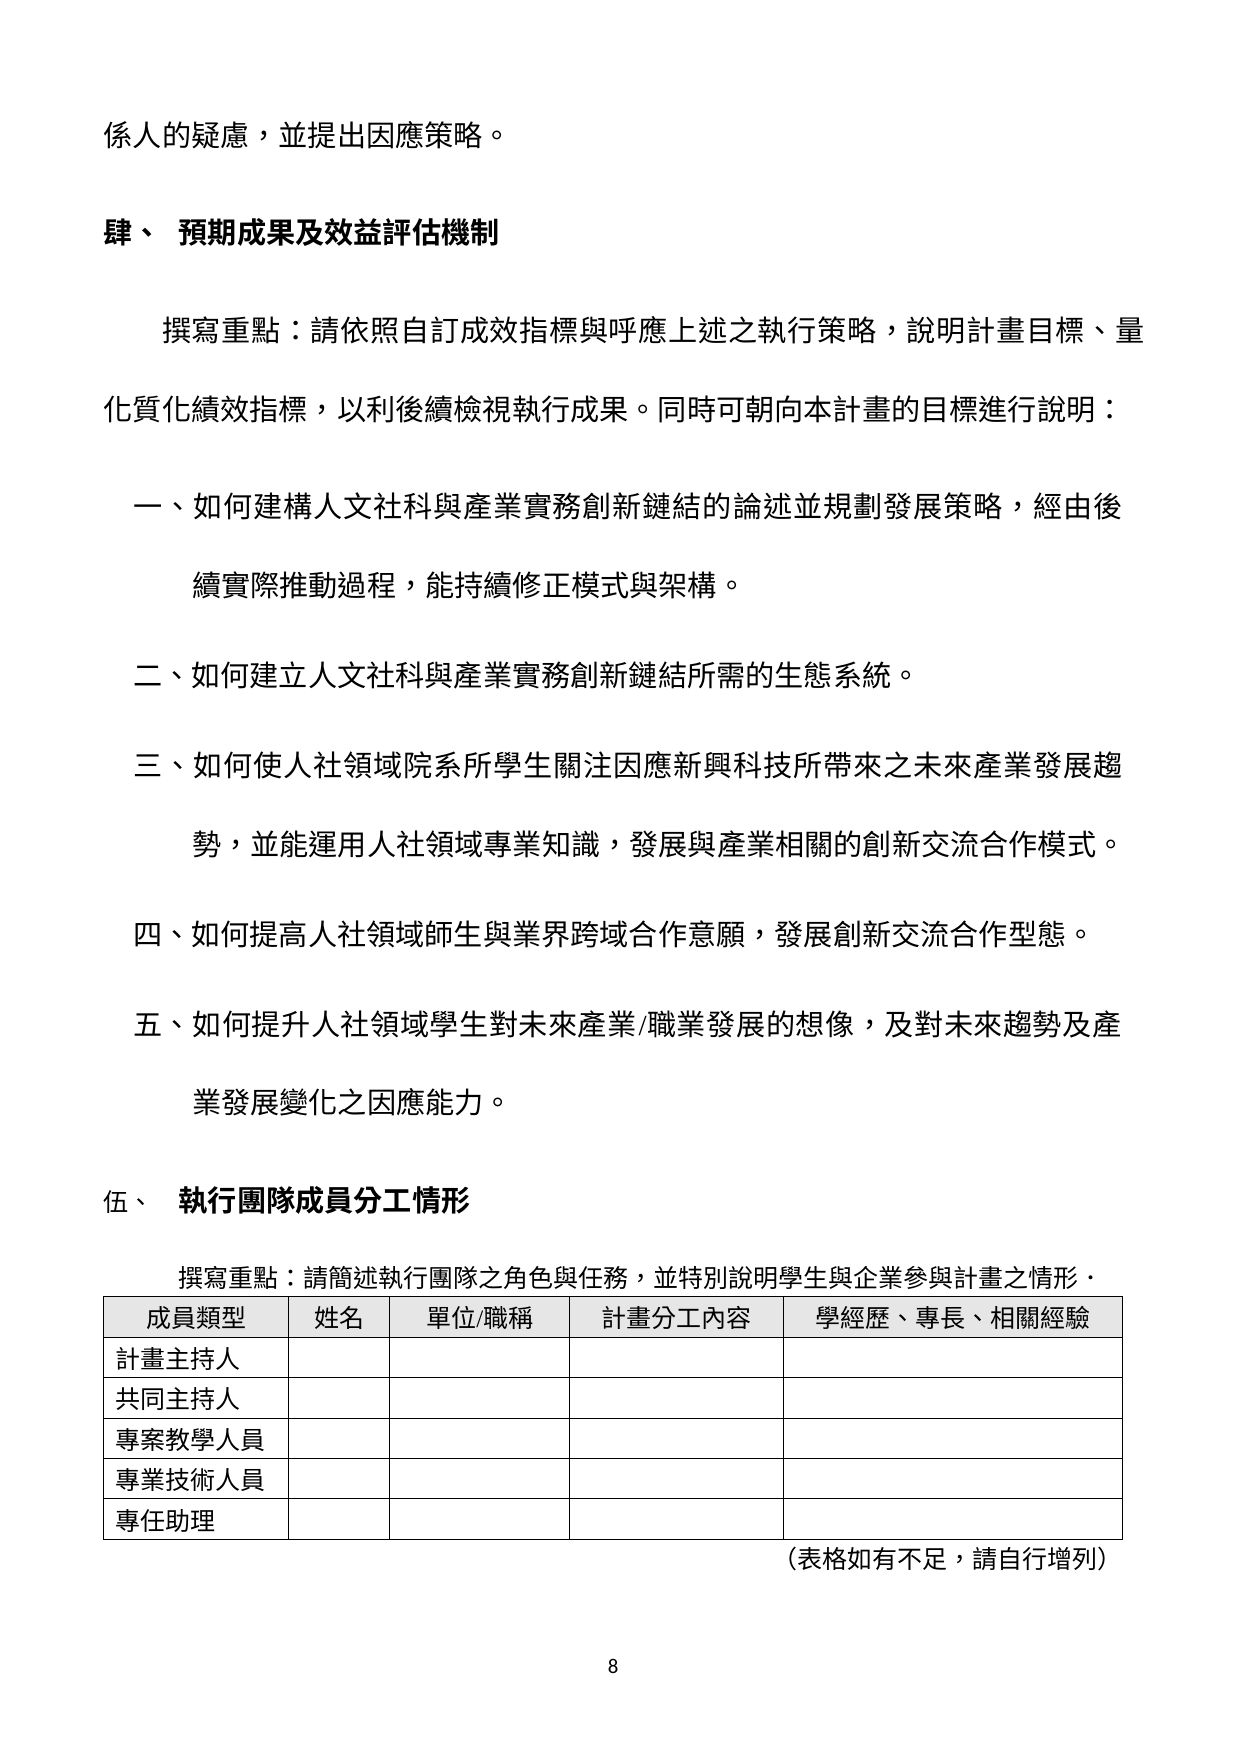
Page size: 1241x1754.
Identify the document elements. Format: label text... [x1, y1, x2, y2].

text （表格如有不足，請自行增列） [103, 1540, 1122, 1576]
table_cell 專業技術人員 [104, 1459, 288, 1498]
table_header 成員類型 [104, 1297, 288, 1337]
table_header 學經歷、專長、相關經驗 [784, 1297, 1122, 1337]
table_cell [570, 1378, 783, 1417]
table_cell 專任助理 [104, 1499, 288, 1539]
table_cell [289, 1459, 389, 1498]
table_cell 共同主持人 [104, 1378, 288, 1417]
table_cell [570, 1419, 783, 1458]
text 係人的疑慮，並提出因應策略。 [103, 94, 1147, 173]
table_cell [784, 1378, 1122, 1417]
table_cell 專案教學人員 [104, 1419, 288, 1458]
list 執行團隊成員分工情形 [103, 1159, 1147, 1238]
table_cell [289, 1499, 389, 1539]
table_cell [784, 1419, 1122, 1458]
text 二、如何建立人文社科與產業實務創新鏈結所需的生態系統。 [133, 634, 1122, 713]
table_cell [390, 1338, 569, 1377]
table_header 單位/職稱 [390, 1297, 569, 1337]
text 三、如何使人社領域院系所學生關注因應新興科技所帶來之未來產業發展趨勢，並能運用人社領域專業知識，發展與產業相關的創新交流合作模式。 [133, 724, 1122, 882]
text 四、如何提高人社領域師生與業界跨域合作意願，發展創新交流合作型態。 [133, 893, 1122, 972]
table_cell [570, 1338, 783, 1377]
table_cell [289, 1419, 389, 1458]
table_header 計畫分工內容 [570, 1297, 783, 1337]
table_cell [570, 1459, 783, 1498]
list 預期成果及效益評估機制 [103, 192, 1147, 271]
text 撰寫重點：請依照自訂成效指標與呼應上述之執行策略，說明計畫目標、量化質化績效指標，以利後續檢視執行成果。同時可朝向本計畫的目標進行說明： [103, 289, 1147, 447]
text 五、如何提升人社領域學生對未來產業/職業發展的想像，及對未來趨勢及產業發展變化之因應能力。 [133, 983, 1122, 1141]
table_cell [784, 1499, 1122, 1539]
table_cell [390, 1378, 569, 1417]
table_cell [390, 1419, 569, 1458]
table_cell [289, 1338, 389, 1377]
text 一、如何建構人文社科與產業實務創新鏈結的論述並規劃發展策略，經由後續實際推動過程，能持續修正模式與架構。 [133, 466, 1122, 623]
table_cell [784, 1459, 1122, 1498]
table_cell [390, 1499, 569, 1539]
table_cell [390, 1459, 569, 1498]
table_cell [289, 1378, 389, 1417]
text 撰寫重點：請簡述執行團隊之角色與任務，並特別說明學生與企業參與計畫之情形． [178, 1257, 1147, 1296]
table_header 姓名 [289, 1297, 389, 1337]
table_cell 計畫主持人 [104, 1338, 288, 1377]
table_cell [570, 1499, 783, 1539]
table_cell [784, 1338, 1122, 1377]
